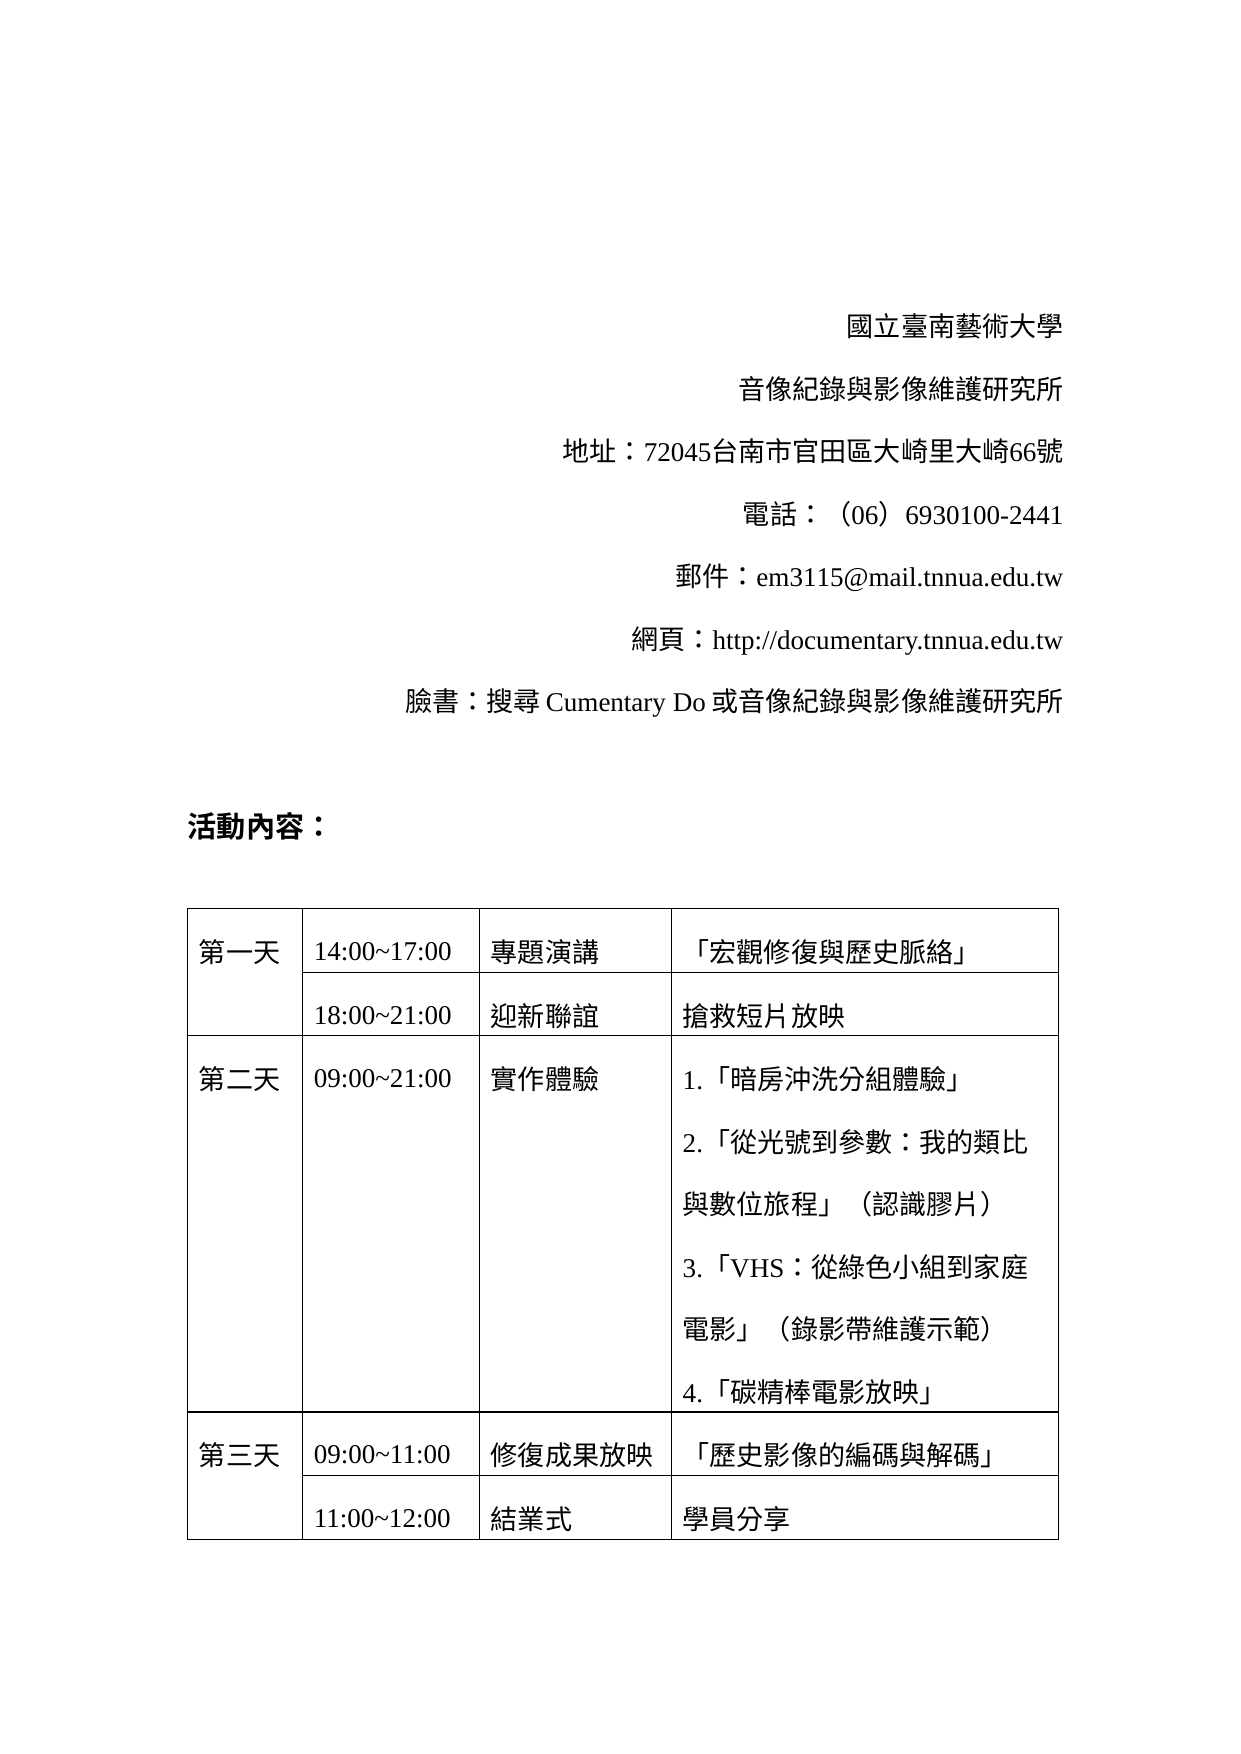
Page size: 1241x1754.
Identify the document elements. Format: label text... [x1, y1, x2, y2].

table_cell 結業式 [480, 1476, 671, 1538]
text 郵件：em3115@mail.tnnua.edu.tw [187, 533, 1063, 596]
table_cell 09:00~21:00 [303, 1036, 479, 1411]
table_header 專題演講 [480, 909, 671, 972]
table_cell 1.「暗房沖洗分組體驗」 2.「從光號到參數：我的類比與數位旅程」（認識膠片） 3.「VHS：從綠色小組到家庭電影」（錄影帶維護示範） 4.「碳精棒電影放映」 [672, 1036, 1058, 1411]
table_cell 18:00~21:00 [303, 973, 479, 1035]
text 音像紀錄與影像維護研究所 [187, 346, 1063, 408]
table_header 14:00~17:00 [303, 909, 479, 972]
text 國立臺南藝術大學 [187, 283, 1063, 346]
table_cell 搶救短片放映 [672, 973, 1058, 1035]
table_cell 學員分享 [672, 1476, 1058, 1538]
table_cell 11:00~12:00 [303, 1476, 479, 1538]
table_cell 第二天 [188, 1036, 302, 1411]
table_cell 09:00~11:00 [303, 1413, 479, 1475]
text 臉書：搜尋Cumentary Do或音像紀錄與影像維護研究所 [187, 658, 1063, 721]
text 電話：（06）6930100-2441 [187, 471, 1063, 533]
text 活動內容： [187, 783, 1063, 846]
table_header 「宏觀修復與歷史脈絡」 [672, 909, 1058, 972]
table_cell 迎新聯誼 [480, 973, 671, 1035]
table_cell 修復成果放映 [480, 1413, 671, 1475]
table_cell 實作體驗 [480, 1036, 671, 1411]
text 網頁：http://documentary.tnnua.edu.tw [187, 596, 1063, 658]
table_cell 第三天 [188, 1413, 302, 1538]
table_cell 「歷史影像的編碼與解碼」 [672, 1413, 1058, 1475]
text 地址：72045台南市官田區大崎里大崎66號 [187, 408, 1063, 471]
table_header 第一天 [188, 909, 302, 1035]
